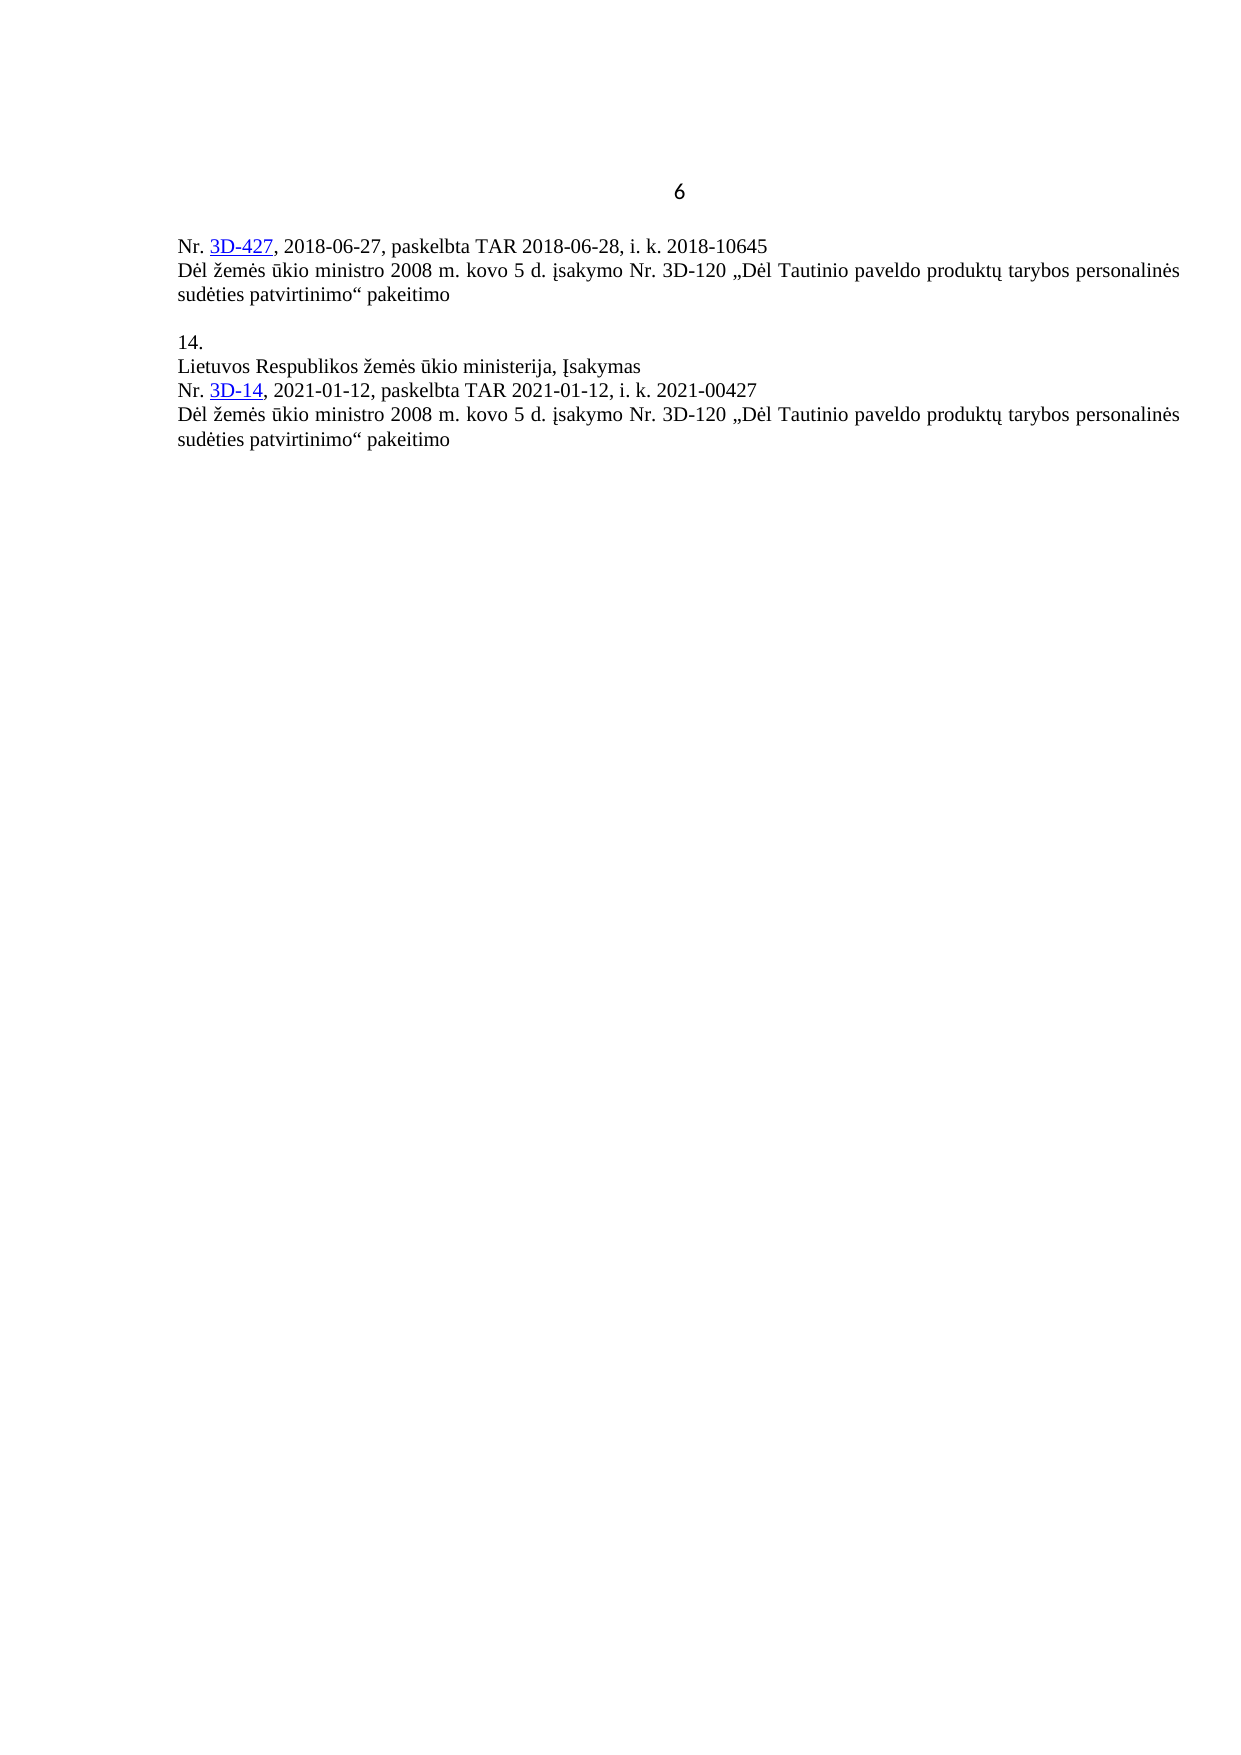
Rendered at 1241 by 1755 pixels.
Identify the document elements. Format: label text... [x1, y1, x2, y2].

text Dėl žemės ūkio ministro 2008 m. kovo 5 d. įsakymo Nr. 3D-120 „Dėl Tautinio paveldo produktų tarybos personalinės sudėties patvirtinimo“ pakeitimo [177, 402, 1181, 451]
text Dėl žemės ūkio ministro 2008 m. kovo 5 d. įsakymo Nr. 3D-120 „Dėl Tautinio paveldo produktų tarybos personalinės sudėties patvirtinimo“ pakeitimo [177, 258, 1181, 306]
text Nr. 3D-427, 2018-06-27, paskelbta TAR 2018-06-28, i. k. 2018-10645 [177, 234, 1181, 258]
text Nr. 3D-14, 2021-01-12, paskelbta TAR 2021-01-12, i. k. 2021-00427 [177, 378, 1181, 402]
text Lietuvos Respublikos žemės ūkio ministerija, Įsakymas [177, 354, 1181, 378]
text 14. [177, 330, 1181, 354]
